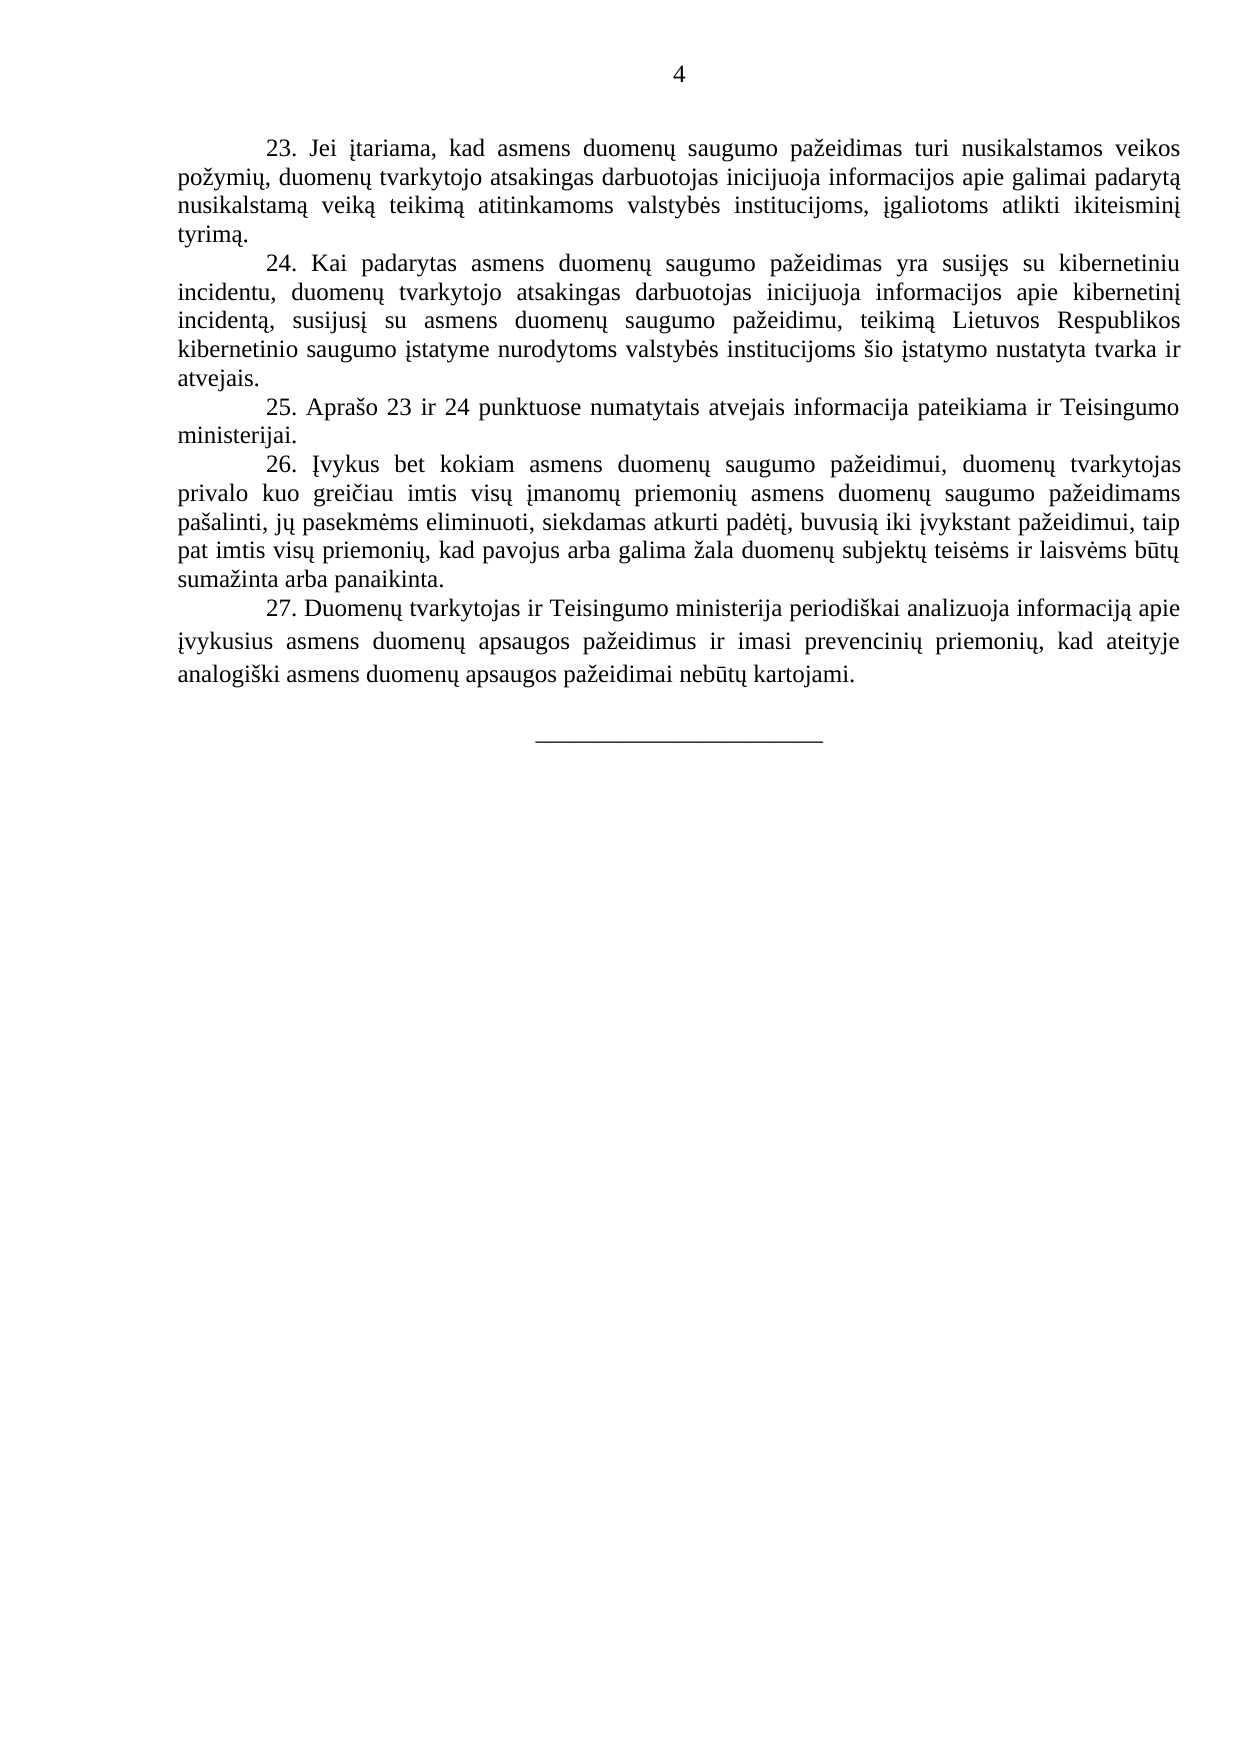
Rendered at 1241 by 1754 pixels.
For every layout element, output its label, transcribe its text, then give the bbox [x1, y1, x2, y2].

text 23. Jei įtariama, kad asmens duomenų saugumo pažeidimas turi nusikalstamos veikos požymių, duomenų tvarkytojo atsakingas darbuotojas inicijuoja informacijos apie galimai padarytą nusikalstamą veiką teikimą atitinkamoms valstybės institucijoms, įgaliotoms atlikti ikiteisminį tyrimą. [177, 133, 1181, 248]
text 24. Kai padarytas asmens duomenų saugumo pažeidimas yra susijęs su kibernetiniu incidentu, duomenų tvarkytojo atsakingas darbuotojas inicijuoja informacijos apie kibernetinį incidentą, susijusį su asmens duomenų saugumo pažeidimu, teikimą Lietuvos Respublikos kibernetinio saugumo įstatyme nurodytoms valstybės institucijoms šio įstatymo nustatyta tvarka ir atvejais. [177, 248, 1181, 392]
text 27. Duomenų tvarkytojas ir Teisingumo ministerija periodiškai analizuoja informaciją apie įvykusius asmens duomenų apsaugos pažeidimus ir imasi prevencinių priemonių, kad ateityje analogiški asmens duomenų apsaugos pažeidimai nebūtų kartojami. [177, 593, 1181, 688]
text 25. Aprašo 23 ir 24 punktuose numatytais atvejais informacija pateikiama ir Teisingumo ministerijai. [177, 392, 1181, 449]
text 26. Įvykus bet kokiam asmens duomenų saugumo pažeidimui, duomenų tvarkytojas privalo kuo greičiau imtis visų įmanomų priemonių asmens duomenų saugumo pažeidimams pašalinti, jų pasekmėms eliminuoti, siekdamas atkurti padėtį, buvusią iki įvykstant pažeidimui, taip pat imtis visų priemonių, kad pavojus arba galima žala duomenų subjektų teisėms ir laisvėms būtų sumažinta arba panaikinta. [177, 449, 1181, 593]
text ––––––––––––––––––––––– [177, 725, 1181, 754]
